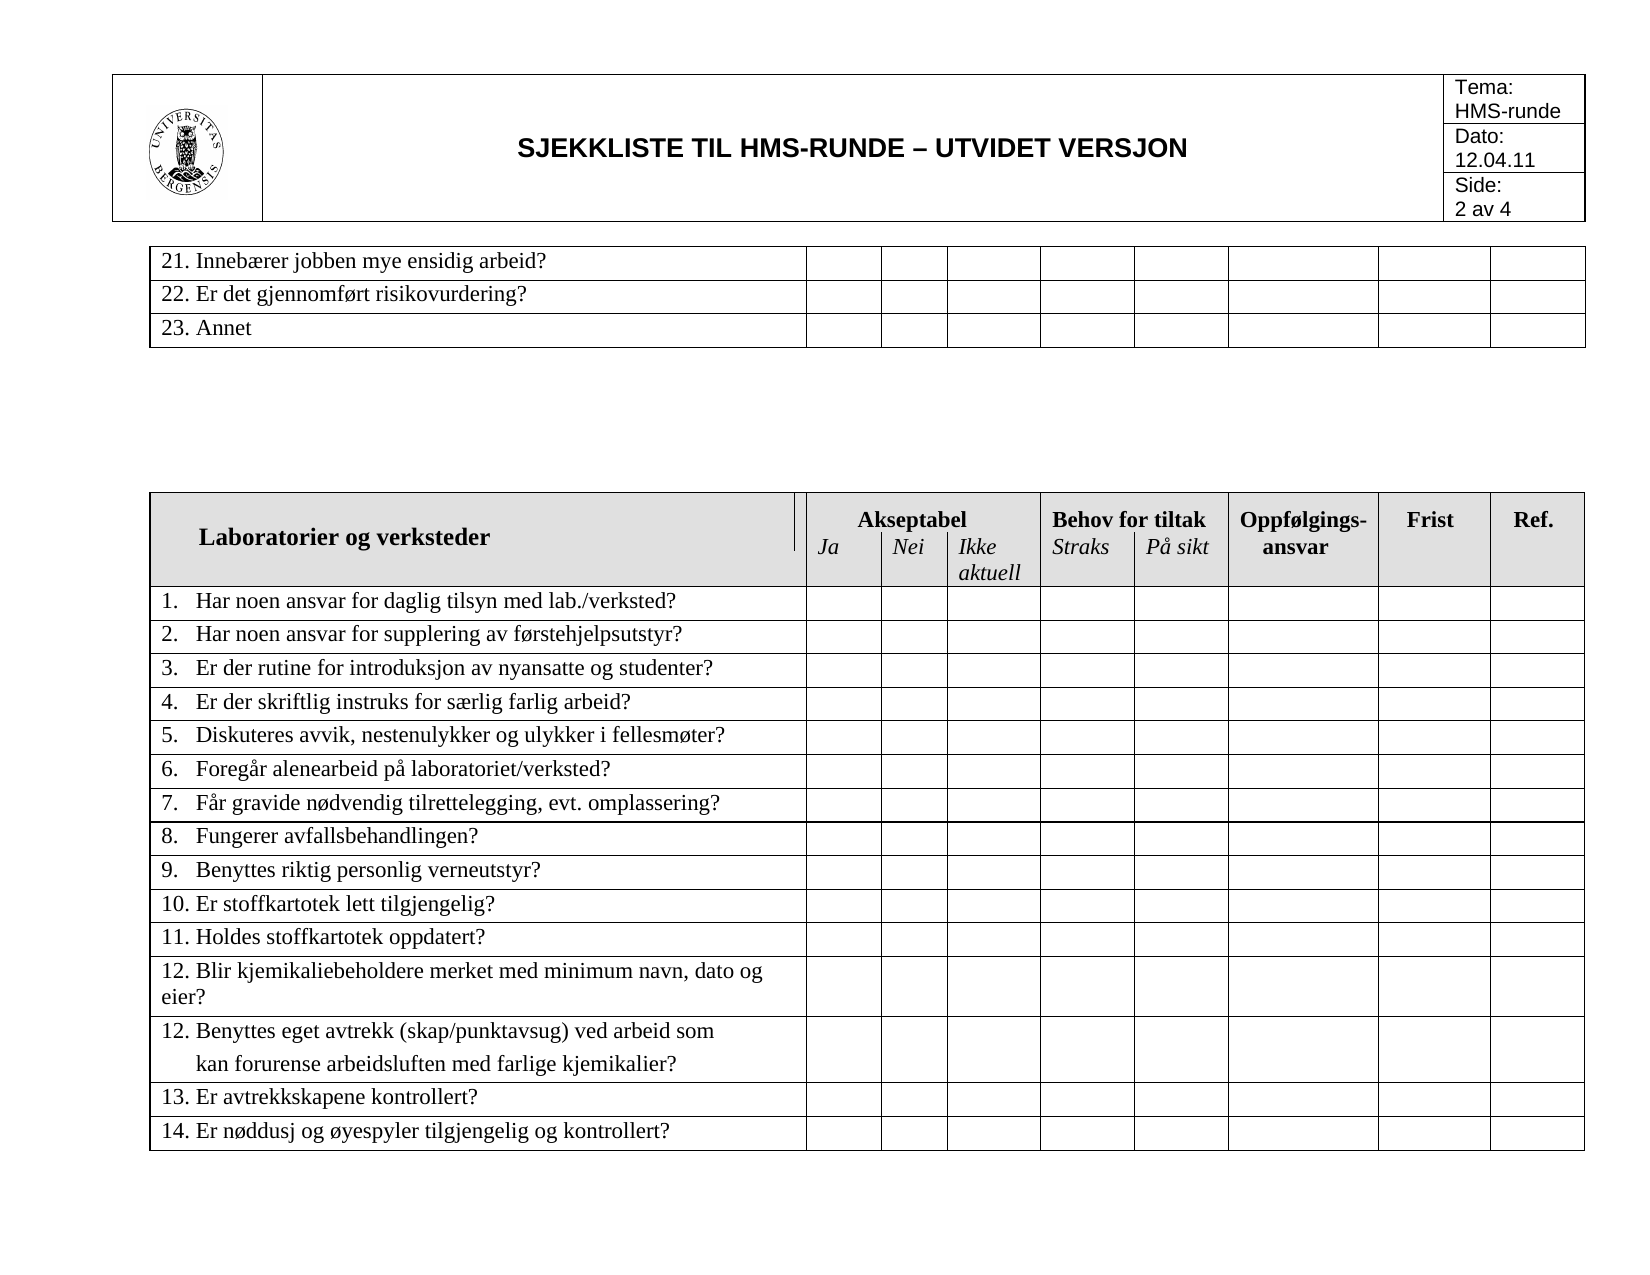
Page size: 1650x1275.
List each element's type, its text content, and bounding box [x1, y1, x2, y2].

table_cell 8. Fungerer avfallsbehandlingen? [151, 823, 806, 855]
table_cell 23. Annet [151, 314, 806, 347]
table_cell [1041, 923, 1134, 956]
table_cell [948, 957, 1040, 1016]
table_cell 2. Har noen ansvar for supplering av førstehjelpsutstyr? [151, 621, 806, 653]
table_cell [1379, 1117, 1490, 1149]
table_cell [1135, 587, 1228, 619]
table_cell [882, 247, 947, 279]
table_header Akseptabel [807, 493, 1040, 532]
table_cell [882, 621, 947, 653]
table_cell [1379, 281, 1490, 313]
table_cell [1135, 281, 1228, 313]
table_cell [1491, 755, 1584, 788]
table_cell [1135, 1083, 1228, 1116]
table_cell [948, 314, 1040, 347]
table_cell [1491, 1017, 1584, 1082]
table_cell [1491, 532, 1584, 586]
table_cell Ikke aktuell [948, 532, 1040, 586]
table_cell [948, 890, 1040, 922]
table_cell [807, 688, 881, 720]
table_cell [882, 890, 947, 922]
table_cell [1229, 1083, 1378, 1116]
table_cell [1135, 957, 1228, 1016]
table_cell [807, 823, 881, 855]
table_cell 9. Benyttes riktig personlig verneutstyr? [151, 856, 806, 889]
table_cell [1379, 314, 1490, 347]
table_cell [1491, 721, 1584, 754]
table_cell [807, 721, 881, 754]
table_cell [882, 721, 947, 754]
table_cell [807, 789, 881, 821]
table_cell [882, 755, 947, 788]
table_cell [948, 281, 1040, 313]
table_cell [1041, 587, 1134, 619]
table_cell [1379, 923, 1490, 956]
table_cell [1135, 1017, 1228, 1082]
table_cell [948, 1083, 1040, 1116]
table_cell [1491, 1117, 1584, 1149]
table_cell [882, 688, 947, 720]
table_cell [948, 1117, 1040, 1149]
table_cell [1491, 823, 1584, 855]
table_cell [1135, 721, 1228, 754]
table_header Laboratorier og verksteder [151, 493, 806, 586]
table_cell [1135, 755, 1228, 788]
table_cell [1041, 789, 1134, 821]
table_cell [1135, 890, 1228, 922]
table_cell [1491, 688, 1584, 720]
table_cell [1041, 247, 1134, 279]
table_header Ref. [1491, 493, 1584, 532]
table_cell [1229, 923, 1378, 956]
table_cell [1379, 688, 1490, 720]
table_cell [1491, 1083, 1584, 1116]
table_cell [1041, 621, 1134, 653]
table_cell Nei [882, 532, 947, 586]
table_cell [882, 587, 947, 619]
table_cell 1. Har noen ansvar for daglig tilsyn med lab./verksted? [151, 587, 806, 619]
table_cell [882, 1017, 947, 1082]
table_cell [1229, 721, 1378, 754]
table_cell [948, 688, 1040, 720]
table_cell [1135, 856, 1228, 889]
table_cell [1491, 890, 1584, 922]
table_cell [807, 890, 881, 922]
table_cell [807, 587, 881, 619]
table_cell [1229, 654, 1378, 687]
table_cell 21. Innebærer jobben mye ensidig arbeid? [151, 247, 806, 279]
table_cell [1135, 621, 1228, 653]
table_cell [882, 314, 947, 347]
table_cell [807, 281, 881, 313]
table_cell [948, 247, 1040, 279]
table_cell [948, 587, 1040, 619]
table_header Frist [1379, 493, 1490, 532]
table_cell [1379, 654, 1490, 687]
table_cell [882, 281, 947, 313]
table_cell 6. Foregår alenearbeid på laboratoriet/verksted? [151, 755, 806, 788]
table_cell [1135, 789, 1228, 821]
table_cell [1229, 281, 1378, 313]
table_cell [948, 1017, 1040, 1082]
table_cell [1229, 688, 1378, 720]
table_cell [948, 823, 1040, 855]
table_cell [1491, 621, 1584, 653]
table_cell [1379, 621, 1490, 653]
table_cell [1491, 789, 1584, 821]
table_cell 5. Diskuteres avvik, nestenulykker og ulykker i fellesmøter? [151, 721, 806, 754]
table_cell [1229, 314, 1378, 347]
table_cell [1041, 1117, 1134, 1149]
table_cell [1491, 587, 1584, 619]
table_cell [1491, 957, 1584, 1016]
table_cell [1041, 654, 1134, 687]
table_cell [1229, 587, 1378, 619]
table_cell [1379, 721, 1490, 754]
table_cell [1229, 823, 1378, 855]
table_cell 7. Får gravide nødvendig tilrettelegging, evt. omplassering? [151, 789, 806, 821]
table_cell [1229, 621, 1378, 653]
table_cell ansvar [1229, 532, 1378, 586]
table_cell [948, 856, 1040, 889]
table_cell 14. Er nøddusj og øyespyler tilgjengelig og kontrollert? [151, 1117, 806, 1149]
table_cell [882, 789, 947, 821]
table_cell 3. Er der rutine for introduksjon av nyansatte og studenter? [151, 654, 806, 687]
table_cell [1041, 1017, 1134, 1082]
table_cell [807, 923, 881, 956]
table_cell [948, 654, 1040, 687]
table_cell [807, 957, 881, 1016]
table_cell [1491, 314, 1585, 347]
table_cell [807, 247, 881, 279]
table_cell [882, 823, 947, 855]
table_cell 22. Er det gjennomført risikovurdering? [151, 281, 806, 313]
table_cell [1379, 957, 1490, 1016]
table_cell [807, 621, 881, 653]
table_cell [882, 923, 947, 956]
table_cell [1379, 856, 1490, 889]
table_cell [1379, 890, 1490, 922]
table_cell [807, 654, 881, 687]
table_cell 12. Benyttes eget avtrekk (skap/punktavsug) ved arbeid som kan forurense arbeidsluften med farlige kjemikalier? [151, 1017, 806, 1082]
table_cell [1379, 1017, 1490, 1082]
table_cell [1229, 890, 1378, 922]
table_cell [1379, 247, 1490, 279]
table_cell [1379, 1083, 1490, 1116]
table_cell [807, 755, 881, 788]
table_cell 4. Er der skriftlig instruks for særlig farlig arbeid? [151, 688, 806, 720]
table_cell [807, 1017, 881, 1082]
table_cell [882, 1117, 947, 1149]
table_cell [1041, 856, 1134, 889]
table_cell [1491, 923, 1584, 956]
table_cell [948, 923, 1040, 956]
table_cell [1135, 247, 1228, 279]
table_cell [1041, 823, 1134, 855]
table_cell [1229, 1017, 1378, 1082]
table_cell [948, 789, 1040, 821]
table_cell [1491, 654, 1584, 687]
table_cell [1379, 532, 1490, 586]
table_cell [807, 1117, 881, 1149]
table_cell [1041, 890, 1134, 922]
table_header Oppfølgings- [1229, 493, 1378, 532]
table_cell [1379, 587, 1490, 619]
table_cell [1229, 755, 1378, 788]
table_cell [1135, 314, 1228, 347]
table_cell [1229, 856, 1378, 889]
table_cell [1041, 688, 1134, 720]
table_cell [1041, 755, 1134, 788]
table_cell [1041, 957, 1134, 1016]
table_cell 13. Er avtrekkskapene kontrollert? [151, 1083, 806, 1116]
table_cell [1041, 314, 1134, 347]
table_cell [948, 755, 1040, 788]
table_cell [1135, 654, 1228, 687]
table_cell 10. Er stoffkartotek lett tilgjengelig? [151, 890, 806, 922]
table_cell [1041, 281, 1134, 313]
table_cell [1379, 755, 1490, 788]
table_cell [948, 721, 1040, 754]
table_cell [1135, 923, 1228, 956]
table_cell På sikt [1135, 532, 1228, 586]
table_cell [1379, 823, 1490, 855]
table_cell [1379, 789, 1490, 821]
table_cell Straks [1041, 532, 1134, 586]
table_cell [1135, 1117, 1228, 1149]
table_cell [1041, 721, 1134, 754]
table_cell [882, 856, 947, 889]
table_cell [882, 654, 947, 687]
table_cell [948, 621, 1040, 653]
table_cell 12. Blir kjemikaliebeholdere merket med minimum navn, dato og eier? [151, 957, 806, 1016]
table_cell [1491, 281, 1585, 313]
table_cell [1491, 247, 1585, 279]
table_cell [1229, 789, 1378, 821]
table_cell [882, 957, 947, 1016]
table_cell [807, 856, 881, 889]
table_header Behov for tiltak [1041, 493, 1228, 532]
table_cell [807, 1083, 881, 1116]
table_cell [1135, 823, 1228, 855]
table_cell [882, 1083, 947, 1116]
table_cell [1041, 1083, 1134, 1116]
table_cell [1229, 1117, 1378, 1149]
table_cell Ja [807, 532, 881, 586]
table_cell [1229, 247, 1378, 279]
table_cell [1135, 688, 1228, 720]
table_cell [1491, 856, 1584, 889]
table_cell 11. Holdes stoffkartotek oppdatert? [151, 923, 806, 956]
table_cell [1229, 957, 1378, 1016]
table_cell [807, 314, 881, 347]
